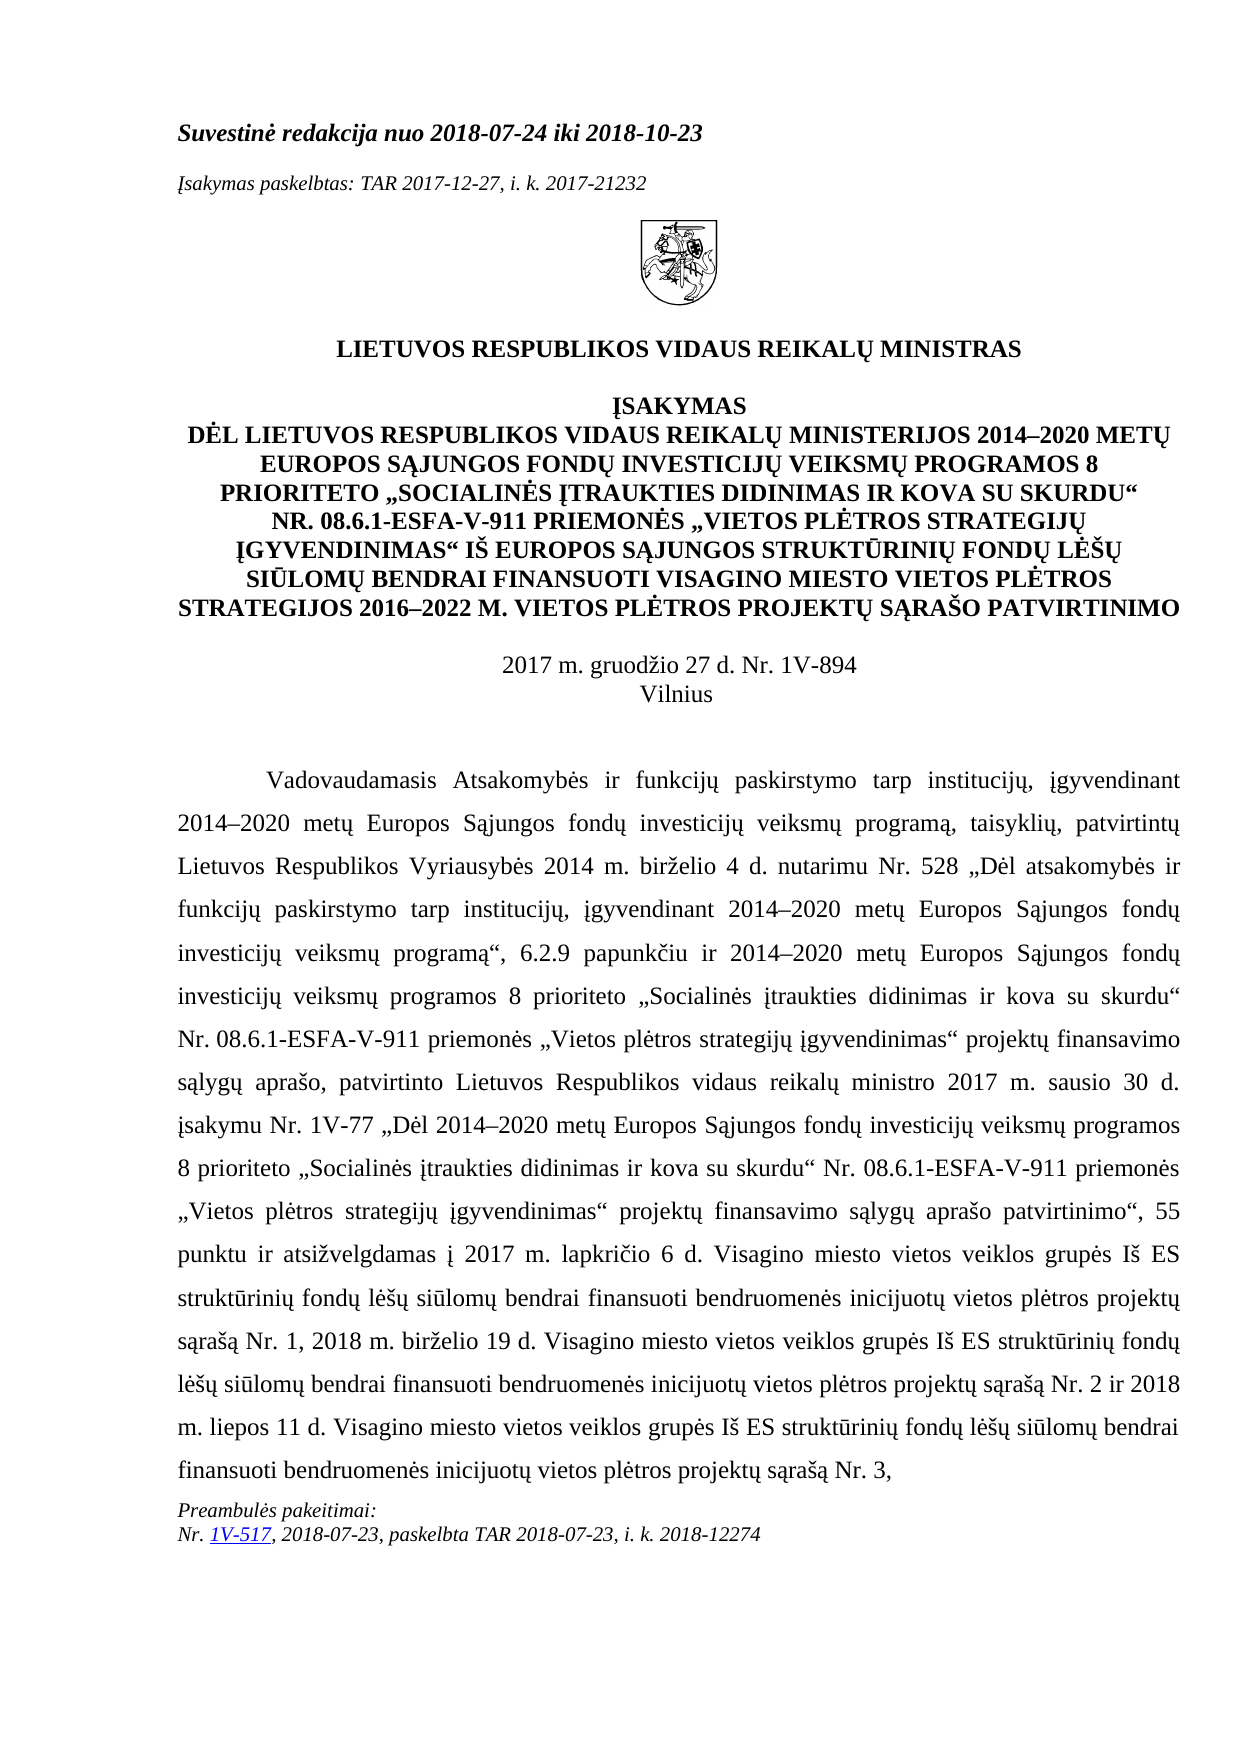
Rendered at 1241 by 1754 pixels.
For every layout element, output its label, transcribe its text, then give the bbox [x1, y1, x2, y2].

text 2017 m. gruodžio 27 d. Nr. 1V-894 [177, 650, 1181, 679]
text ĮSAKYMAS [177, 391, 1181, 420]
text Vilnius [177, 679, 1181, 708]
text Suvestinė redakcija nuo 2018-07-24 iki 2018-10-23 [177, 118, 1181, 147]
text Įsakymas paskelbtas: TAR 2017-12-27, i. k. 2017-21232 [177, 171, 1181, 195]
text Preambulės pakeitimai: [177, 1498, 1181, 1522]
text DĖL LIETUVOS RESPUBLIKOS VIDAUS REIKALŲ MINISTERIJOS 2014–2020 METŲ EUROPOS SĄJUNGOS FONDŲ INVESTICIJŲ VEIKSMŲ PROGRAMOS 8 PRIORITETO „SOCIALINĖS ĮTRAUKTIES DIDINIMAS IR KOVA SU SKURDU“ NR. 08.6.1-ESFA-V-911 PRIEMONĖS „VIETOS PLĖTROS STRATEGIJŲ ĮGYVENDINIMAS“ IŠ EUROPOS SĄJUNGOS STRUKTŪRINIŲ FONDŲ LĖŠŲ SIŪLOMŲ BENDRAI FINANSUOTI VISAGINO MIESTO VIETOS PLĖTROS STRATEGIJOS 2016–2022 M. VIETOS PLĖTROS PROJEKTŲ SĄRAŠO PATVIRTINIMO [177, 420, 1181, 621]
text Nr. 1V-517, 2018-07-23, paskelbta TAR 2018-07-23, i. k. 2018-12274 [177, 1522, 1181, 1546]
text Vadovaudamasis Atsakomybės ir funkcijų paskirstymo tarp institucijų, įgyvendinant 2014–2020 metų Europos Sąjungos fondų investicijų veiksmų programą, taisyklių, patvirtintų Lietuvos Respublikos Vyriausybės 2014 m. birželio 4 d. nutarimu Nr. 528 „Dėl atsakomybės ir funkcijų paskirstymo tarp institucijų, įgyvendinant 2014–2020 metų Europos Sąjungos fondų investicijų veiksmų programą“, 6.2.9 papunkčiu ir 2014–2020 metų Europos Sąjungos fondų investicijų veiksmų programos 8 prioriteto „Socialinės įtraukties didinimas ir kova su skurdu“ Nr. 08.6.1-ESFA-V-911 priemonės „Vietos plėtros strategijų įgyvendinimas“ projektų finansavimo sąlygų aprašo, patvirtinto Lietuvos Respublikos vidaus reikalų ministro 2017 m. sausio 30 d. įsakymu Nr. 1V-77 „Dėl 2014–2020 metų Europos Sąjungos fondų investicijų veiksmų programos 8 prioriteto „Socialinės įtraukties didinimas ir kova su skurdu“ Nr. 08.6.1-ESFA-V-911 priemonės „Vietos plėtros strategijų įgyvendinimas“ projektų finansavimo sąlygų aprašo patvirtinimo“, 55 punktu ir atsižvelgdamas į 2017 m. lapkričio 6 d. Visagino miesto vietos veiklos grupės Iš ES struktūrinių fondų lėšų siūlomų bendrai finansuoti bendruomenės inicijuotų vietos plėtros projektų sąrašą Nr. 1, 2018 m. birželio 19 d. Visagino miesto vietos veiklos grupės Iš ES struktūrinių fondų lėšų siūlomų bendrai finansuoti bendruomenės inicijuotų vietos plėtros projektų sąrašą Nr. 2 ir 2018 m. liepos 11 d. Visagino miesto vietos veiklos grupės Iš ES struktūrinių fondų lėšų siūlomų bendrai finansuoti bendruomenės inicijuotų vietos plėtros projektų sąrašą Nr. 3, [177, 765, 1181, 1484]
text LIETUVOS RESPUBLIKOS VIDAUS REIKALŲ MINISTRAS [177, 334, 1181, 363]
